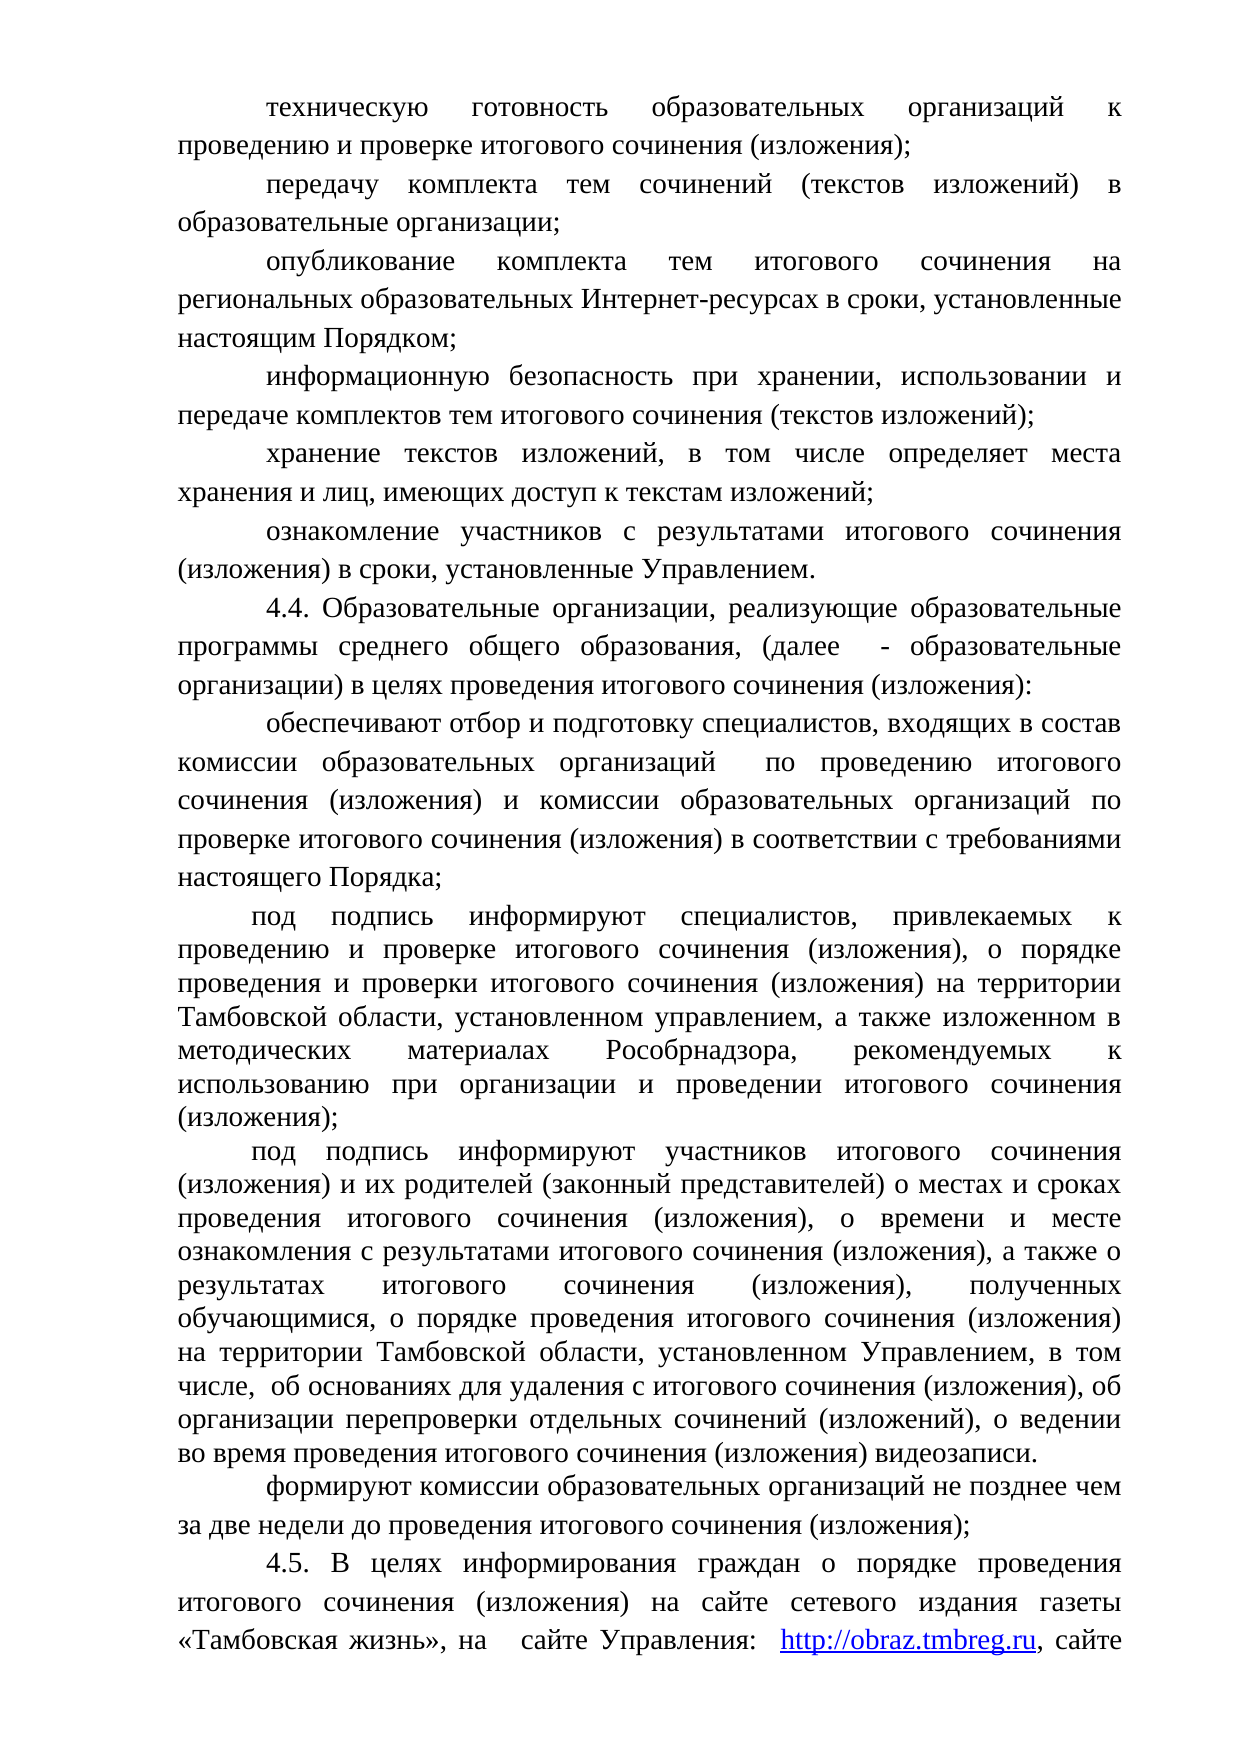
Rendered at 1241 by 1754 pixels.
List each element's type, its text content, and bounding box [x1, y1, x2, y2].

text 4.4. Образовательные организации, реализующие образовательные программы среднего общего образования, (далее - образовательные организации) в целях проведения итогового сочинения (изложения): [177, 590, 1122, 700]
text формируют комиссии образовательных организаций не позднее чем за две недели до проведения итогового сочинения (изложения); [177, 1468, 1122, 1540]
text обеспечивают отбор и подготовку специалистов, входящих в состав комиссии образовательных организаций по проведению итогового сочинения (изложения) и комиссии образовательных организаций по проверке итогового сочинения (изложения) в соответствии с требованиями настоящего Порядка; [177, 705, 1122, 893]
text техническую готовность образовательных организаций к проведению и проверке итогового сочинения (изложения); [177, 89, 1122, 161]
text информационную безопасность при хранении, использовании и передаче комплектов тем итогового сочинения (текстов изложений); [177, 358, 1122, 431]
text опубликование комплекта тем итогового сочинения на региональных образовательных Интернет-ресурсах в сроки, установленные настоящим Порядком; [177, 243, 1122, 353]
text хранение текстов изложений, в том числе определяет места хранения и лиц, имеющих доступ к текстам изложений; [177, 436, 1122, 508]
text 4.5. В целях информирования граждан о порядке проведения итогового сочинения (изложения) на сайте сетевого издания газеты «Тамбовская жизнь», на сайте Управления: http://obraz.tmbreg.ru, сайте [177, 1545, 1122, 1656]
text ознакомление участников с результатами итогового сочинения (изложения) в сроки, установленные Управлением. [177, 513, 1122, 585]
text под подпись информируют специалистов, привлекаемых к проведению и проверке итогового сочинения (изложения), о порядке проведения и проверки итогового сочинения (изложения) на территории Тамбовской области, установленном управлением, а также изложенном в методических материалах Рособрнадзора, рекомендуемых к использованию при организации и проведении итогового сочинения (изложения); [177, 898, 1122, 1133]
text под подпись информируют участников итогового сочинения (изложения) и их родителей (законный представителей) о местах и сроках проведения итогового сочинения (изложения), о времени и месте ознакомления с результатами итогового сочинения (изложения), а также о результатах итогового сочинения (изложения), полученных обучающимися, о порядке проведения итогового сочинения (изложения) на территории Тамбовской области, установленном Управлением, в том числе, об основаниях для удаления с итогового сочинения (изложения), об организации перепроверки отдельных сочинений (изложений), о ведении во время проведения итогового сочинения (изложения) видеозаписи. [177, 1133, 1122, 1468]
text передачу комплекта тем сочинений (текстов изложений) в образовательные организации; [177, 166, 1122, 238]
